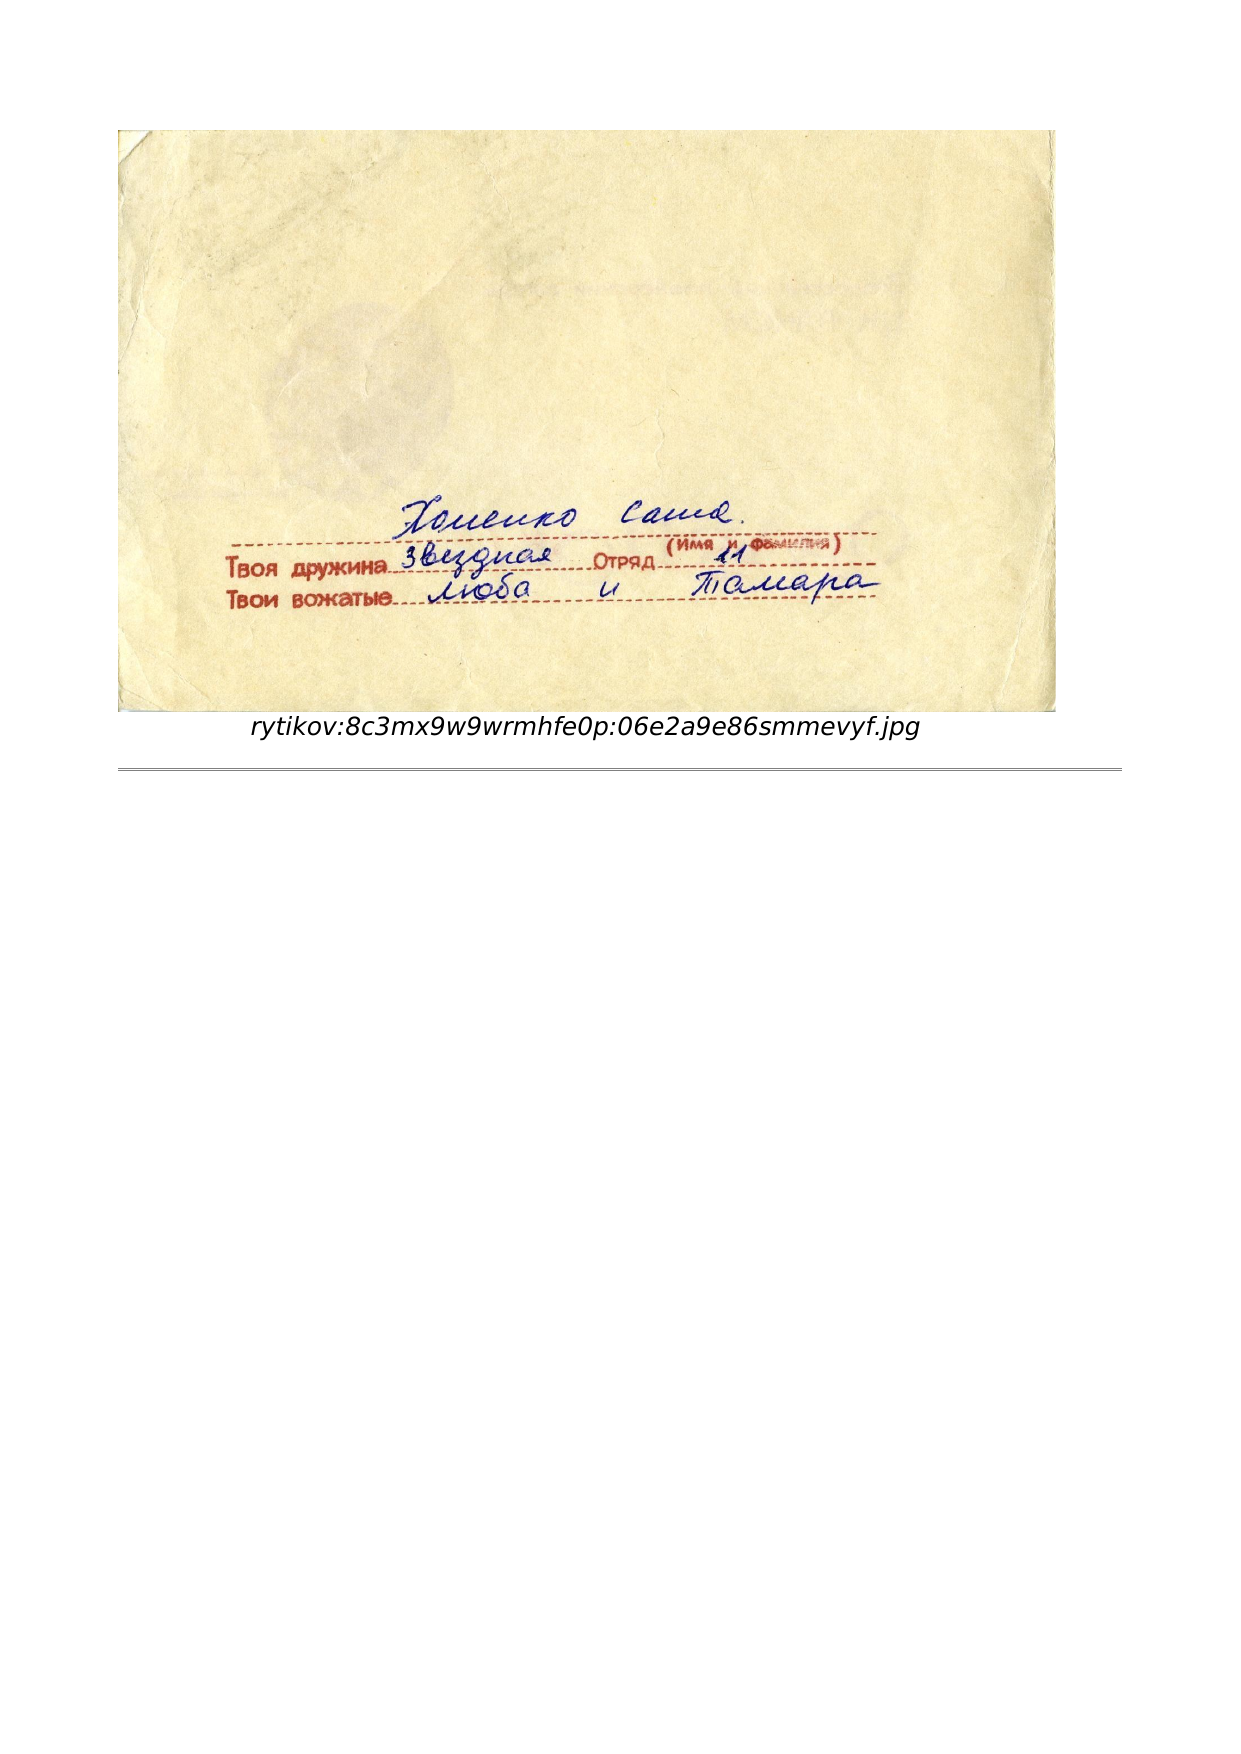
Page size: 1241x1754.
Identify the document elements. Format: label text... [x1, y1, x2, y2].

text rytikov:8c3mx9w9wrmhfe0p:06e2a9e86smmevyf.jpg [118, 712, 1056, 741]
picture [118, 130, 1056, 712]
